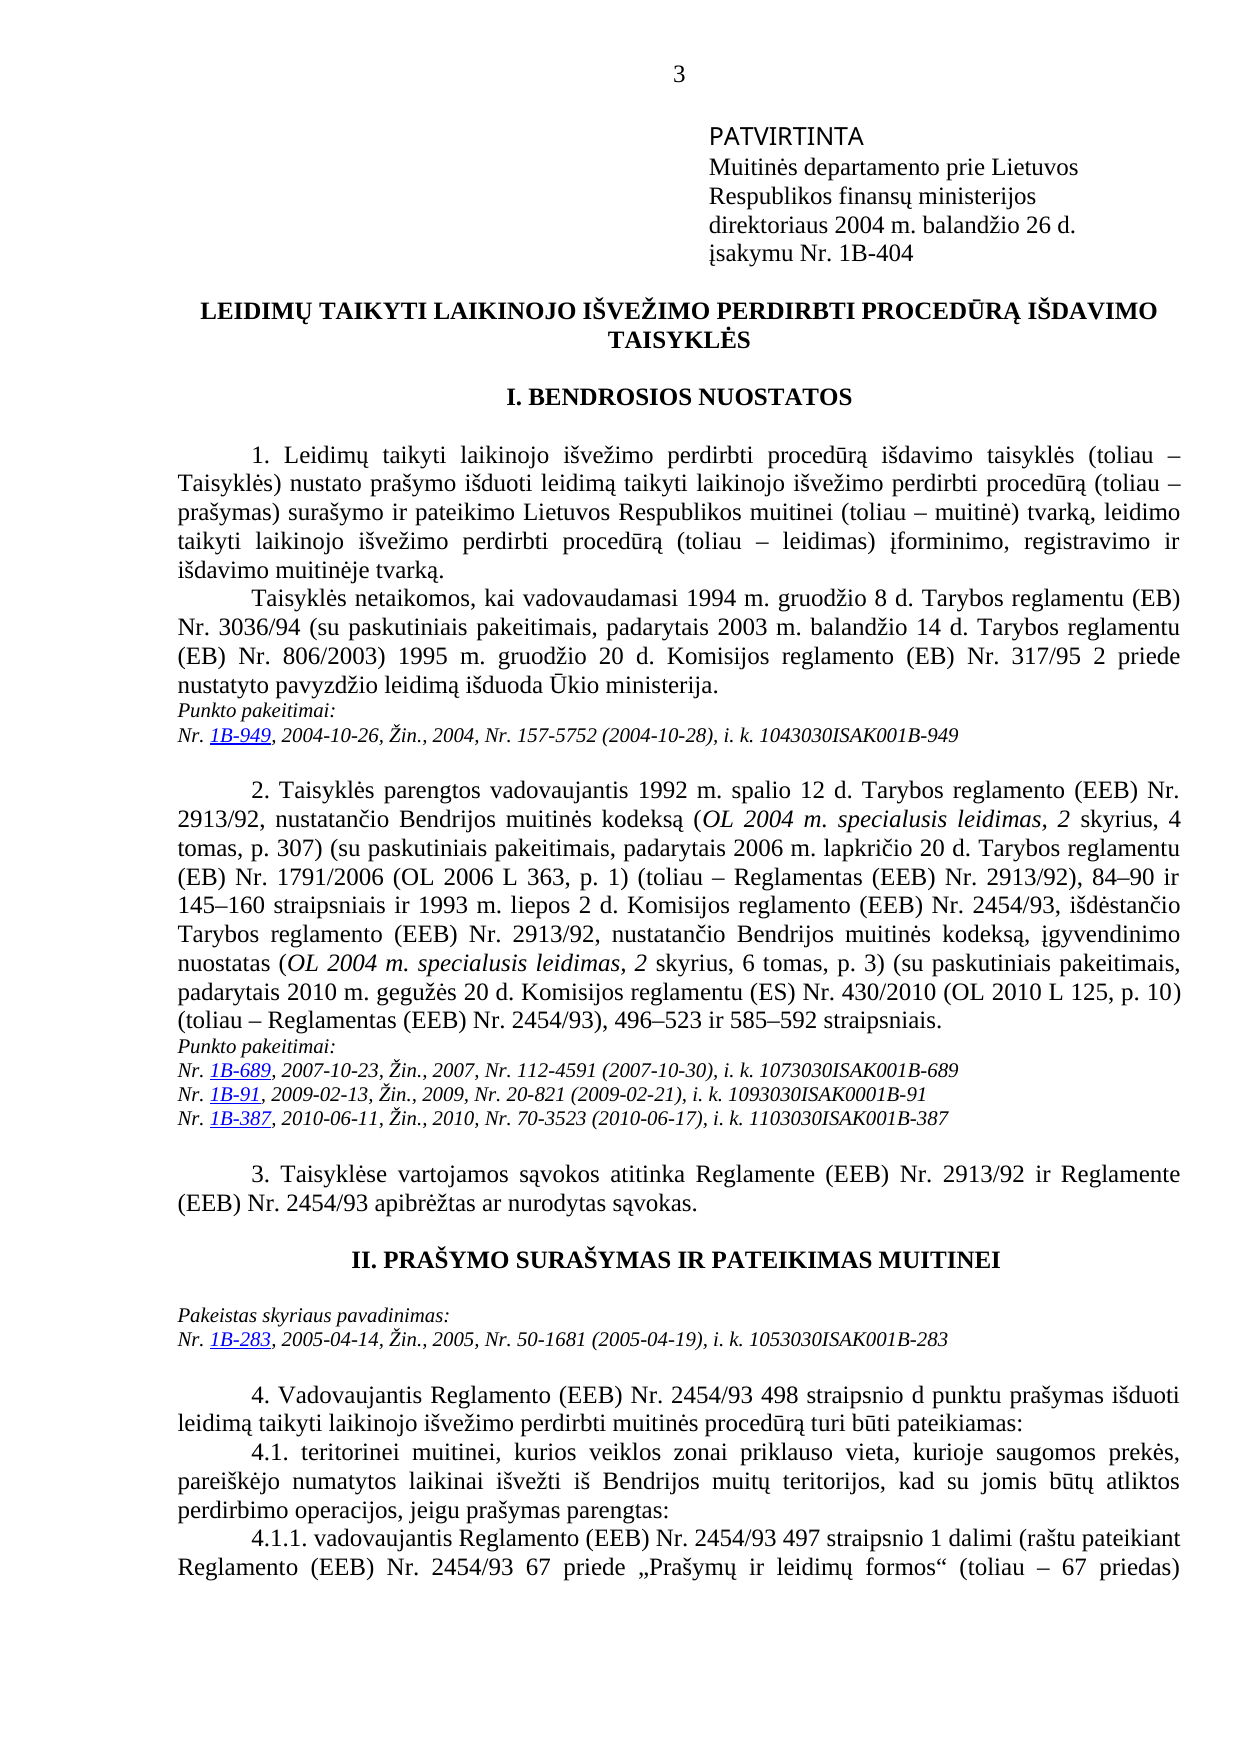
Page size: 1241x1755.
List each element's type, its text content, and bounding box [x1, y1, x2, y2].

text Nr. 1B-91, 2009-02-13, Žin., 2009, Nr. 20-821 (2009-02-21), i. k. 1093030ISAK0001B-91 [177, 1082, 1181, 1106]
text Respublikos finansų ministerijos [177, 181, 1181, 210]
text II. PRAŠYMO SURAŠYMAS IR PATEIKIMAS MUITINEI [177, 1245, 1181, 1274]
text įsakymu Nr. 1B-404 [177, 238, 1181, 267]
text 2. Taisyklės parengtos vadovaujantis 1992 m. spalio 12 d. Tarybos reglamento (EEB) Nr. 2913/92, nustatančio Bendrijos muitinės kodeksą (OL 2004 m. specialusis leidimas, 2 skyrius, 4 tomas, p. 307) (su paskutiniais pakeitimais, padarytais 2006 m. lapkričio 20 d. Tarybos reglamentu (EB) Nr. 1791/2006 (OL 2006 L 363, p. 1) (toliau – Reglamentas (EEB) Nr. 2913/92), 84–90 ir 145–160 straipsniais ir 1993 m. liepos 2 d. Komisijos reglamento (EEB) Nr. 2454/93, išdėstančio Tarybos reglamento (EEB) Nr. 2913/92, nustatančio Bendrijos muitinės kodeksą, įgyvendinimo nuostatas (OL 2004 m. specialusis leidimas, 2 skyrius, 6 tomas, p. 3) (su paskutiniais pakeitimais, padarytais 2010 m. gegužės 20 d. Komisijos reglamentu (ES) Nr. 430/2010 (OL 2010 L 125, p. 10) (toliau – Reglamentas (EEB) Nr. 2454/93), 496–523 ir 585–592 straipsniais. [177, 775, 1181, 1034]
text Punkto pakeitimai: [177, 698, 1181, 722]
text PATVIRTINTA [709, 118, 1181, 152]
text Nr. 1B-283, 2005-04-14, Žin., 2005, Nr. 50-1681 (2005-04-19), i. k. 1053030ISAK001B-283 [177, 1327, 1181, 1351]
text Pakeistas skyriaus pavadinimas: [177, 1303, 1181, 1327]
text direktoriaus 2004 m. balandžio 26 d. [177, 210, 1181, 238]
text 1. Leidimų taikyti laikinojo išvežimo perdirbti procedūrą išdavimo taisyklės (toliau – Taisyklės) nustato prašymo išduoti leidimą taikyti laikinojo išvežimo perdirbti procedūrą (toliau –prašymas) surašymo ir pateikimo Lietuvos Respublikos muitinei (toliau – muitinė) tvarką, leidimo taikyti laikinojo išvežimo perdirbti procedūrą (toliau – leidimas) įforminimo, registravimo ir išdavimo muitinėje tvarką. [177, 440, 1181, 583]
text Taisyklės netaikomos, kai vadovaudamasi 1994 m. gruodžio 8 d. Tarybos reglamentu (EB) Nr. 3036/94 (su paskutiniais pakeitimais, padarytais 2003 m. balandžio 14 d. Tarybos reglamentu (EB) Nr. 806/2003) 1995 m. gruodžio 20 d. Komisijos reglamento (EB) Nr. 317/95 2 priede nustatyto pavyzdžio leidimą išduoda Ūkio ministerija. [177, 583, 1181, 698]
text Nr. 1B-387, 2010-06-11, Žin., 2010, Nr. 70-3523 (2010-06-17), i. k. 1103030ISAK001B-387 [177, 1106, 1181, 1130]
text 4.1.1. vadovaujantis Reglamento (EEB) Nr. 2454/93 497 straipsnio 1 dalimi (raštu pateikiant Reglamento (EEB) Nr. 2454/93 67 priede „Prašymų ir leidimų formos“ (toliau – 67 priedas) [177, 1523, 1181, 1581]
text Nr. 1B-689, 2007-10-23, Žin., 2007, Nr. 112-4591 (2007-10-30), i. k. 1073030ISAK001B-689 [177, 1058, 1181, 1082]
text Punkto pakeitimai: [177, 1034, 1181, 1058]
text LEIDIMŲ TAIKYTI LAIKINOJO IŠVEŽIMO PERDIRBTI PROCEDŪRĄ IŠDAVIMO TAISYKLĖS [177, 296, 1181, 353]
text Muitinės departamento prie Lietuvos [177, 152, 1181, 181]
text I. BENDROSIOS NUOSTATOS [177, 382, 1181, 411]
text 4.1. teritorinei muitinei, kurios veiklos zonai priklauso vieta, kurioje saugomos prekės, pareiškėjo numatytos laikinai išvežti iš Bendrijos muitų teritorijos, kad su jomis būtų atliktos perdirbimo operacijos, jeigu prašymas parengtas: [177, 1437, 1181, 1523]
text Nr. 1B-949, 2004-10-26, Žin., 2004, Nr. 157-5752 (2004-10-28), i. k. 1043030ISAK001B-949 [177, 722, 1181, 747]
text 3. Taisyklėse vartojamos sąvokos atitinka Reglamente (EEB) Nr. 2913/92 ir Reglamente (EEB) Nr. 2454/93 apibrėžtas ar nurodytas sąvokas. [177, 1159, 1181, 1217]
text 4. Vadovaujantis Reglamento (EEB) Nr. 2454/93 498 straipsnio d punktu prašymas išduoti leidimą taikyti laikinojo išvežimo perdirbti muitinės procedūrą turi būti pateikiamas: [177, 1380, 1181, 1437]
